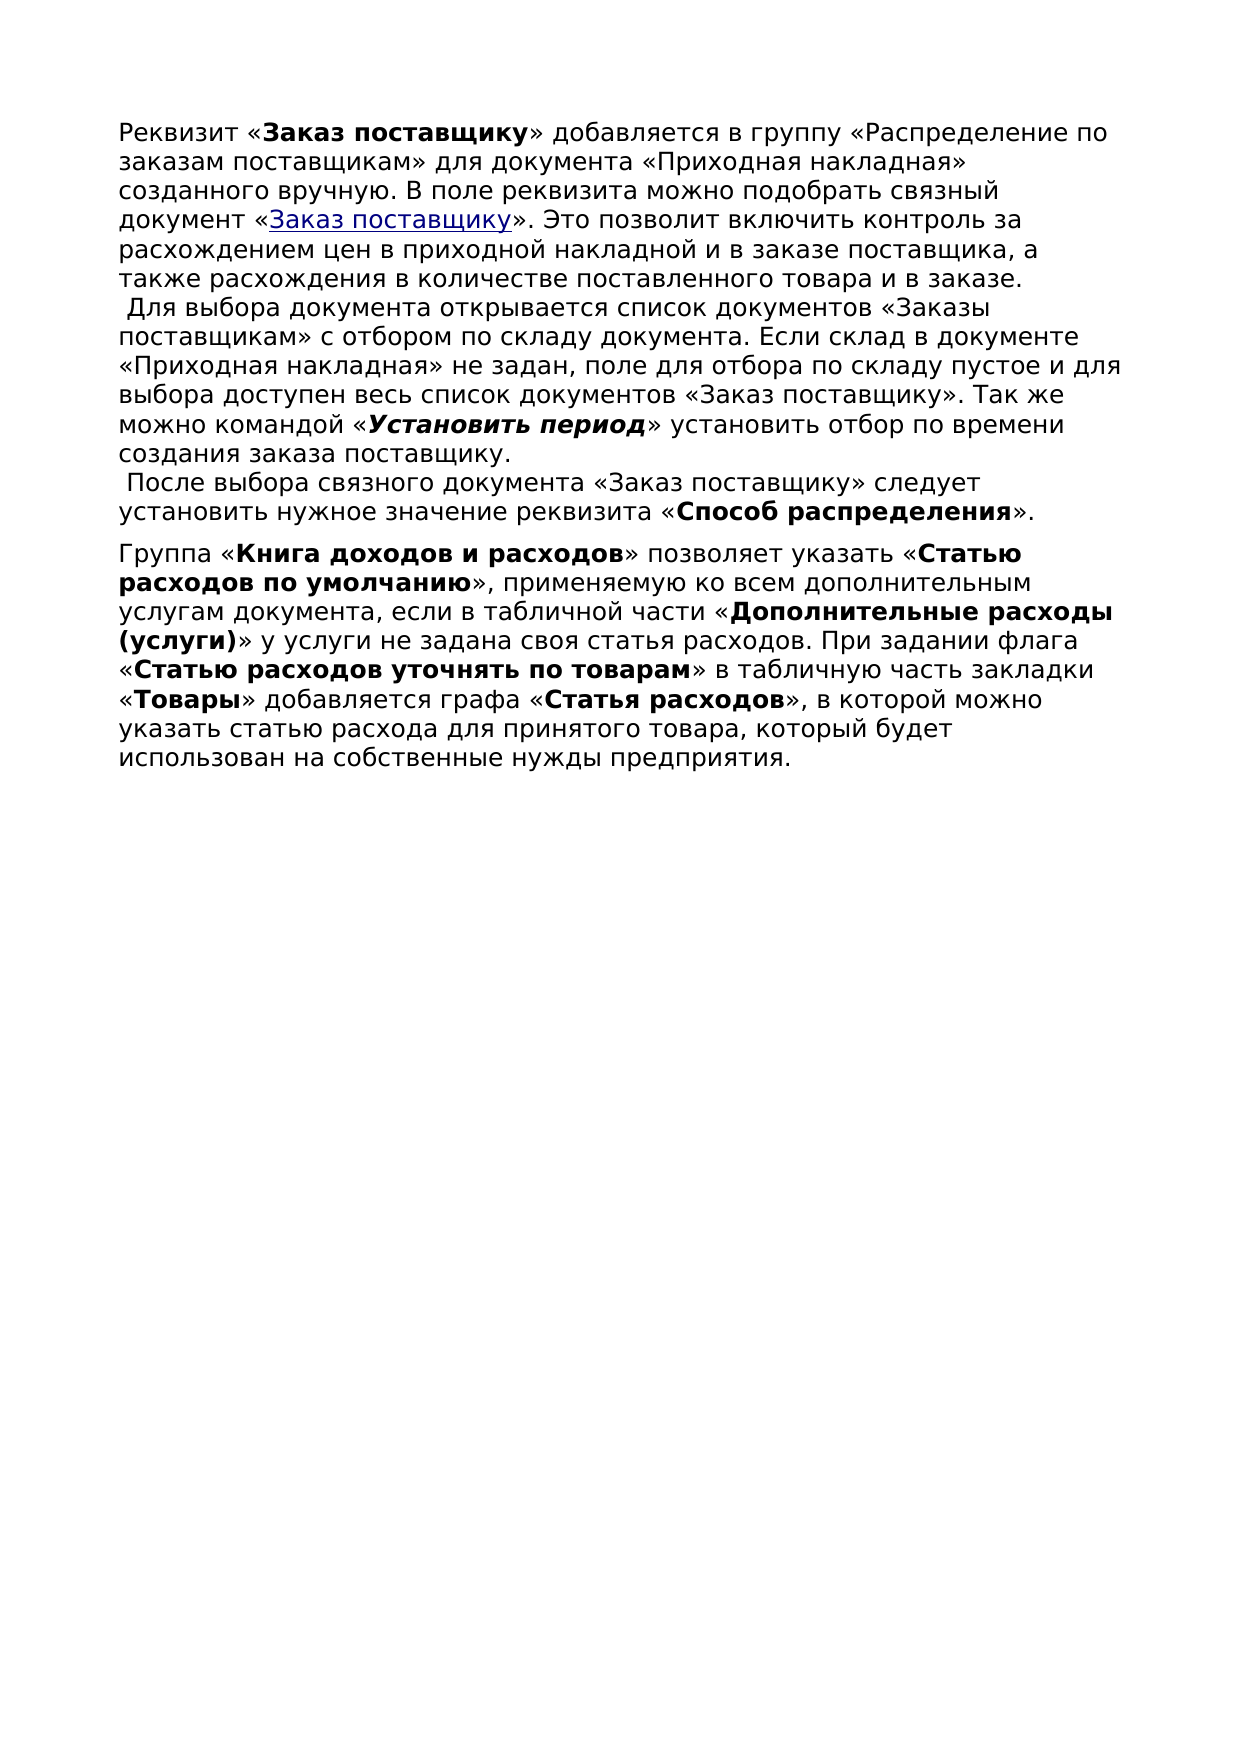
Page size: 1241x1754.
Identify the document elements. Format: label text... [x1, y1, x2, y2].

text Реквизит «Заказ поставщику» добавляется в группу «Распределение по заказам поставщикам» для документа «Приходная накладная» созданного вручную. В поле реквизита можно подобрать связный документ «Заказ поставщику». Это позволит включить контроль за расхождением цен в приходной накладной и в заказе поставщика, а также расхождения в количестве поставленного товара и в заказе. Для выбора документа открывается список документов «Заказы поставщикам» с отбором по складу документа. Если склад в документе «Приходная накладная» не задан, поле для отбора по складу пустое и для выбора доступен весь список документов «Заказ поставщику». Так же можно командой «Установить период» установить отбор по времени создания заказа поставщику. После выбора связного документа «Заказ поставщику» следует установить нужное значение реквизита «Способ распределения». [118, 118, 1122, 526]
text Группа «Книга доходов и расходов» позволяет указать «Статью расходов по умолчанию», применяемую ко всем дополнительным услугам документа, если в табличной части «Дополнительные расходы (услуги)» у услуги не задана своя статья расходов. При задании флага «Статью расходов уточнять по товарам» в табличную часть закладки «Товары» добавляется графа «Статья расходов», в которой можно указать статью расхода для принятого товара, который будет использован на собственные нужды предприятия. [118, 539, 1122, 772]
